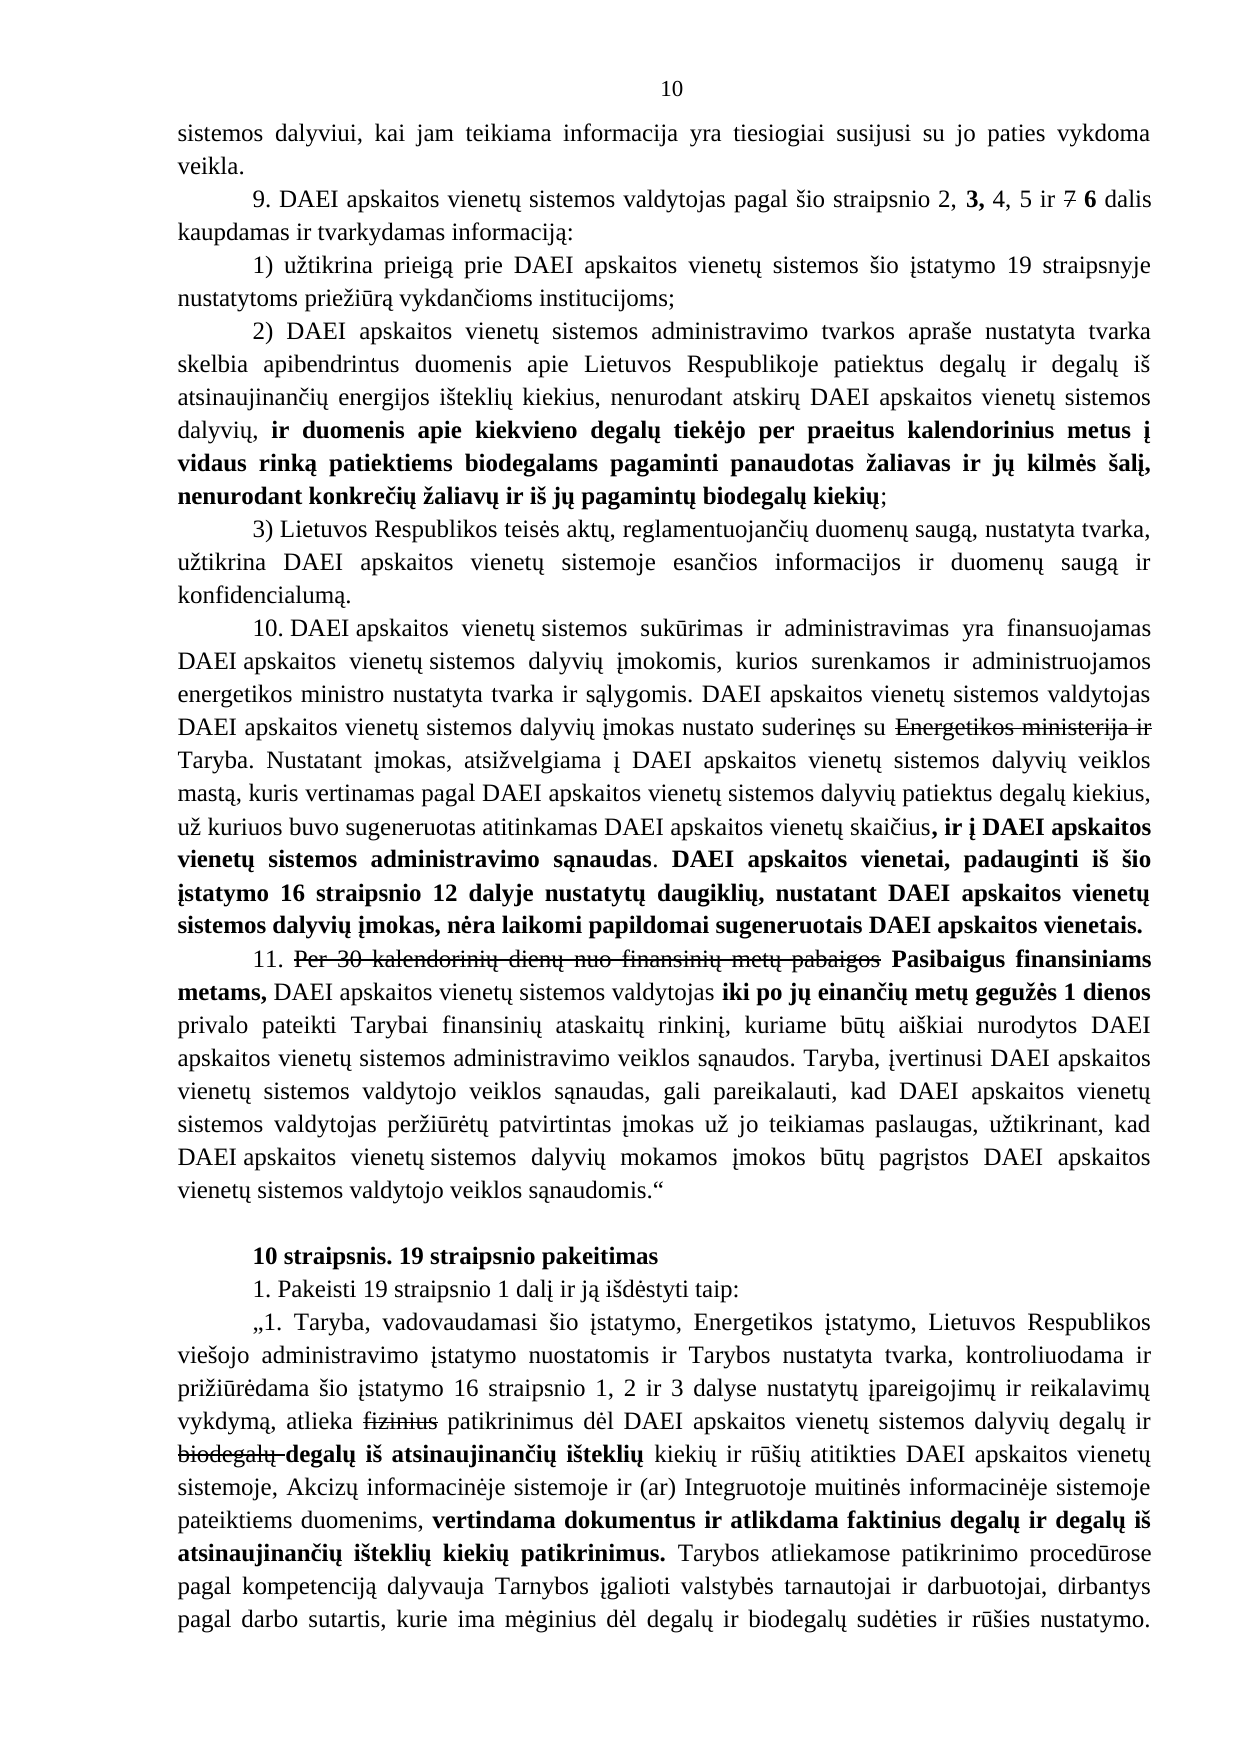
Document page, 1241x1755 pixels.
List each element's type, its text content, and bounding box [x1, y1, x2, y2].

text 1) užtikrina prieigą prie DAEI apskaitos vienetų sistemos šio įstatymo 19 straipsnyje nustatytoms priežiūrą vykdančioms institucijoms; [177, 250, 1152, 312]
text 10 straipsnis. 19 straipsnio pakeitimas [177, 1241, 1152, 1269]
text 10. DAEI apskaitos vienetų sistemos sukūrimas ir administravimas yra finansuojamas DAEI apskaitos vienetų sistemos dalyvių įmokomis, kurios surenkamos ir administruojamos energetikos ministro nustatyta tvarka ir sąlygomis. DAEI apskaitos vienetų sistemos valdytojas DAEI apskaitos vienetų sistemos dalyvių įmokas nustato suderinęs su Energetikos ministerija ir Taryba. Nustatant įmokas, atsižvelgiama į DAEI apskaitos vienetų sistemos dalyvių veiklos mastą, kuris vertinamas pagal DAEI apskaitos vienetų sistemos dalyvių patiektus degalų kiekius, už kuriuos buvo sugeneruotas atitinkamas DAEI apskaitos vienetų skaičius, ir į DAEI apskaitos vienetų sistemos administravimo sąnaudas. DAEI apskaitos vienetai, padauginti iš šio įstatymo 16 straipsnio 12 dalyje nustatytų daugiklių, nustatant DAEI apskaitos vienetų sistemos dalyvių įmokas, nėra laikomi papildomai sugeneruotais DAEI apskaitos vienetais. [177, 613, 1152, 939]
text 2) DAEI apskaitos vienetų sistemos administravimo tvarkos apraše nustatyta tvarka skelbia apibendrintus duomenis apie Lietuvos Respublikoje patiektus degalų ir degalų iš atsinaujinančių energijos išteklių kiekius, nenurodant atskirų DAEI apskaitos vienetų sistemos dalyvių, ir duomenis apie kiekvieno degalų tiekėjo per praeitus kalendorinius metus į vidaus rinką patiektiems biodegalams pagaminti panaudotas žaliavas ir jų kilmės šalį, nenurodant konkrečių žaliavų ir iš jų pagamintų biodegalų kiekių; [177, 316, 1152, 510]
text „1. Taryba, vadovaudamasi šio įstatymo, Energetikos įstatymo, Lietuvos Respublikos viešojo administravimo įstatymo nuostatomis ir Tarybos nustatyta tvarka, kontroliuodama ir prižiūrėdama šio įstatymo 16 straipsnio 1, 2 ir 3 dalyse nustatytų įpareigojimų ir reikalavimų vykdymą, atlieka fizinius patikrinimus dėl DAEI apskaitos vienetų sistemos dalyvių degalų ir biodegalų degalų iš atsinaujinančių išteklių kiekių ir rūšių atitikties DAEI apskaitos vienetų sistemoje, Akcizų informacinėje sistemoje ir (ar) Integruotoje muitinės informacinėje sistemoje pateiktiems duomenims, vertindama dokumentus ir atlikdama faktinius degalų ir degalų iš atsinaujinančių išteklių kiekių patikrinimus. Tarybos atliekamose patikrinimo procedūrose pagal kompetenciją dalyvauja Tarnybos įgalioti valstybės tarnautojai ir darbuotojai, dirbantys pagal darbo sutartis, kurie ima mėginius dėl degalų ir biodegalų sudėties ir rūšies nustatymo. [177, 1307, 1152, 1633]
text 1. Pakeisti 19 straipsnio 1 dalį ir ją išdėstyti taip: [177, 1274, 1152, 1303]
text 11. Per 30 kalendorinių dienų nuo finansinių metų pabaigos Pasibaigus finansiniams metams, DAEI apskaitos vienetų sistemos valdytojas iki po jų einančių metų gegužės 1 dienos privalo pateikti Tarybai finansinių ataskaitų rinkinį, kuriame būtų aiškiai nurodytos DAEI apskaitos vienetų sistemos administravimo veiklos sąnaudos. Taryba, įvertinusi DAEI apskaitos vienetų sistemos valdytojo veiklos sąnaudas, gali pareikalauti, kad DAEI apskaitos vienetų sistemos valdytojas peržiūrėtų patvirtintas įmokas už jo teikiamas paslaugas, užtikrinant, kad DAEI apskaitos vienetų sistemos dalyvių mokamos įmokos būtų pagrįstos DAEI apskaitos vienetų sistemos valdytojo veiklos sąnaudomis.“ [177, 944, 1152, 1203]
text 9. DAEI apskaitos vienetų sistemos valdytojas pagal šio straipsnio 2, 3, 4, 5 ir 7 6 dalis kaupdamas ir tvarkydamas informaciją: [177, 184, 1152, 246]
text 3) Lietuvos Respublikos teisės aktų, reglamentuojančių duomenų saugą, nustatyta tvarka, užtikrina DAEI apskaitos vienetų sistemoje esančios informacijos ir duomenų saugą ir konfidencialumą. [177, 514, 1152, 609]
text sistemos dalyviui, kai jam teikiama informacija yra tiesiogiai susijusi su jo paties vykdoma veikla. [177, 118, 1152, 180]
